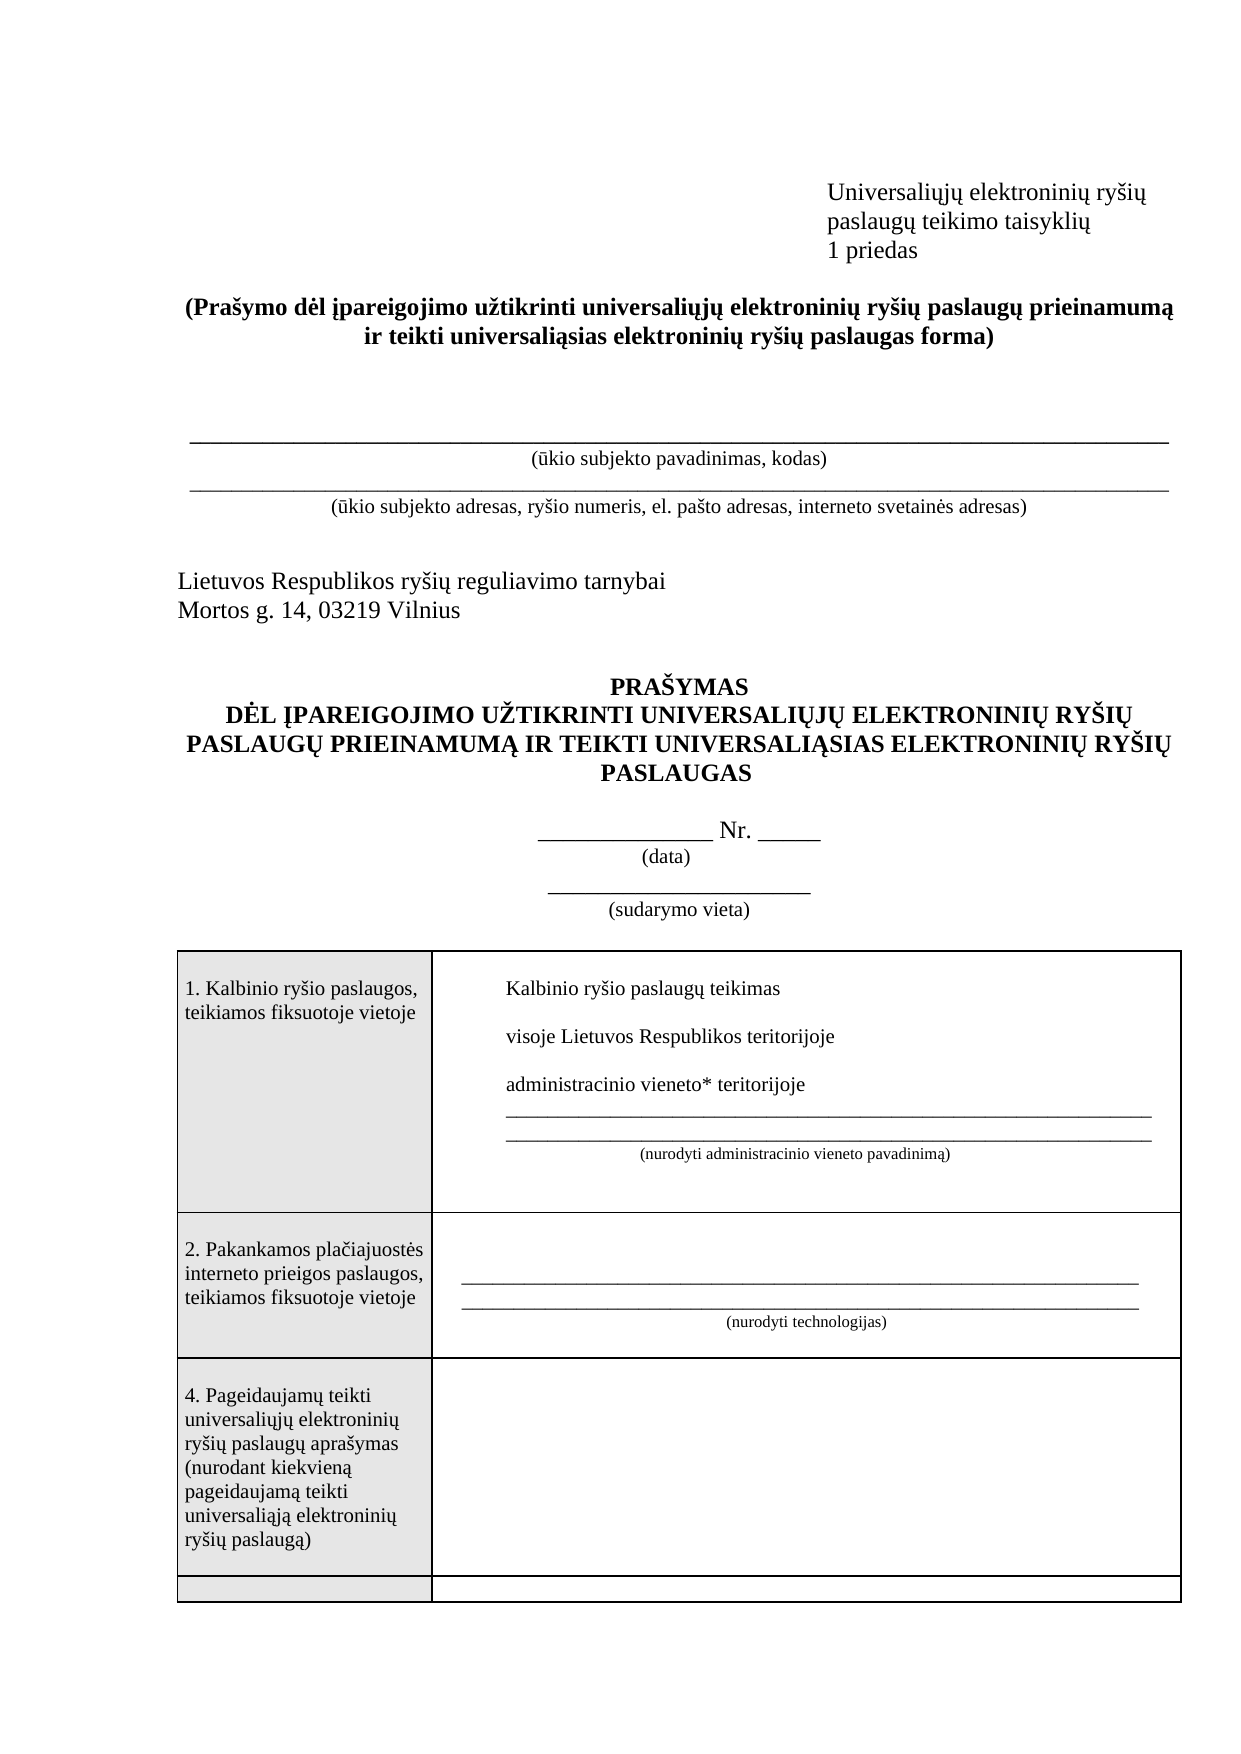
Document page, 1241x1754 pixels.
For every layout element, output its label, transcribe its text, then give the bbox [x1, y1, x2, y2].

text ______________________________________________________________________________________________ [177, 470, 1181, 494]
text 1 priedas [177, 235, 1181, 263]
text Universaliųjų elektroninių ryšių [177, 177, 1181, 206]
text ______________________________________________________________________________________________ [177, 422, 1181, 446]
text (Prašymo dėl įpareigojimo užtikrinti universaliųjų elektroninių ryšių paslaugų prieinamumą ir teikti universaliąsias elektroninių ryšių paslaugas forma) [177, 292, 1181, 350]
table_cell _________________________________________________________________ _________________________________________________________________ (nurodyti technologijas) [433, 1213, 1180, 1357]
text Mortos g. 14, 03219 Vilnius [177, 595, 1181, 624]
table_cell [178, 1577, 431, 1601]
table_cell [433, 1577, 1180, 1601]
text (data) [177, 844, 1181, 868]
text (ūkio subjekto pavadinimas, kodas) [177, 446, 1181, 470]
text paslaugų teikimo taisyklių [177, 206, 1181, 235]
text PRAŠYMAS [177, 672, 1181, 701]
text (sudarymo vieta) [177, 897, 1181, 921]
text ______________ Nr. _____ [177, 816, 1181, 844]
text _____________________ [177, 868, 1181, 897]
text (ūkio subjekto adresas, ryšio numeris, el. pašto adresas, interneto svetainės adresas) [177, 494, 1181, 518]
table_cell [433, 1359, 1180, 1575]
table_header Kalbinio ryšio paslaugų teikimas visoje Lietuvos Respublikos teritorijoje administracinio vieneto* teritorijoje ______________________________________________________________ ______________________________________________________________ (nurodyti administracinio vieneto pavadinimą) [433, 952, 1180, 1211]
text Lietuvos Respublikos ryšių reguliavimo tarnybai [177, 566, 1181, 595]
table_cell 2. Pakankamos plačiajuostės interneto prieigos paslaugos, teikiamos fiksuotoje vietoje [178, 1213, 431, 1357]
table_cell 4. Pageidaujamų teikti universaliųjų elektroninių ryšių paslaugų aprašymas (nurodant kiekvieną pageidaujamą teikti universaliąją elektroninių ryšių paslaugą) [178, 1359, 431, 1575]
text DĖL ĮPAREIGOJIMO UŽTIKRINTI UNIVERSALIŲJŲ ELEKTRONINIŲ RYŠIŲ PASLAUGŲ PRIEINAMUMĄ IR TEIKTI UNIVERSALIĄSIAS ELEKTRONINIŲ RYŠIŲ PASLAUGAS [177, 701, 1181, 787]
table_header 1. Kalbinio ryšio paslaugos, teikiamos fiksuotoje vietoje [178, 952, 431, 1211]
